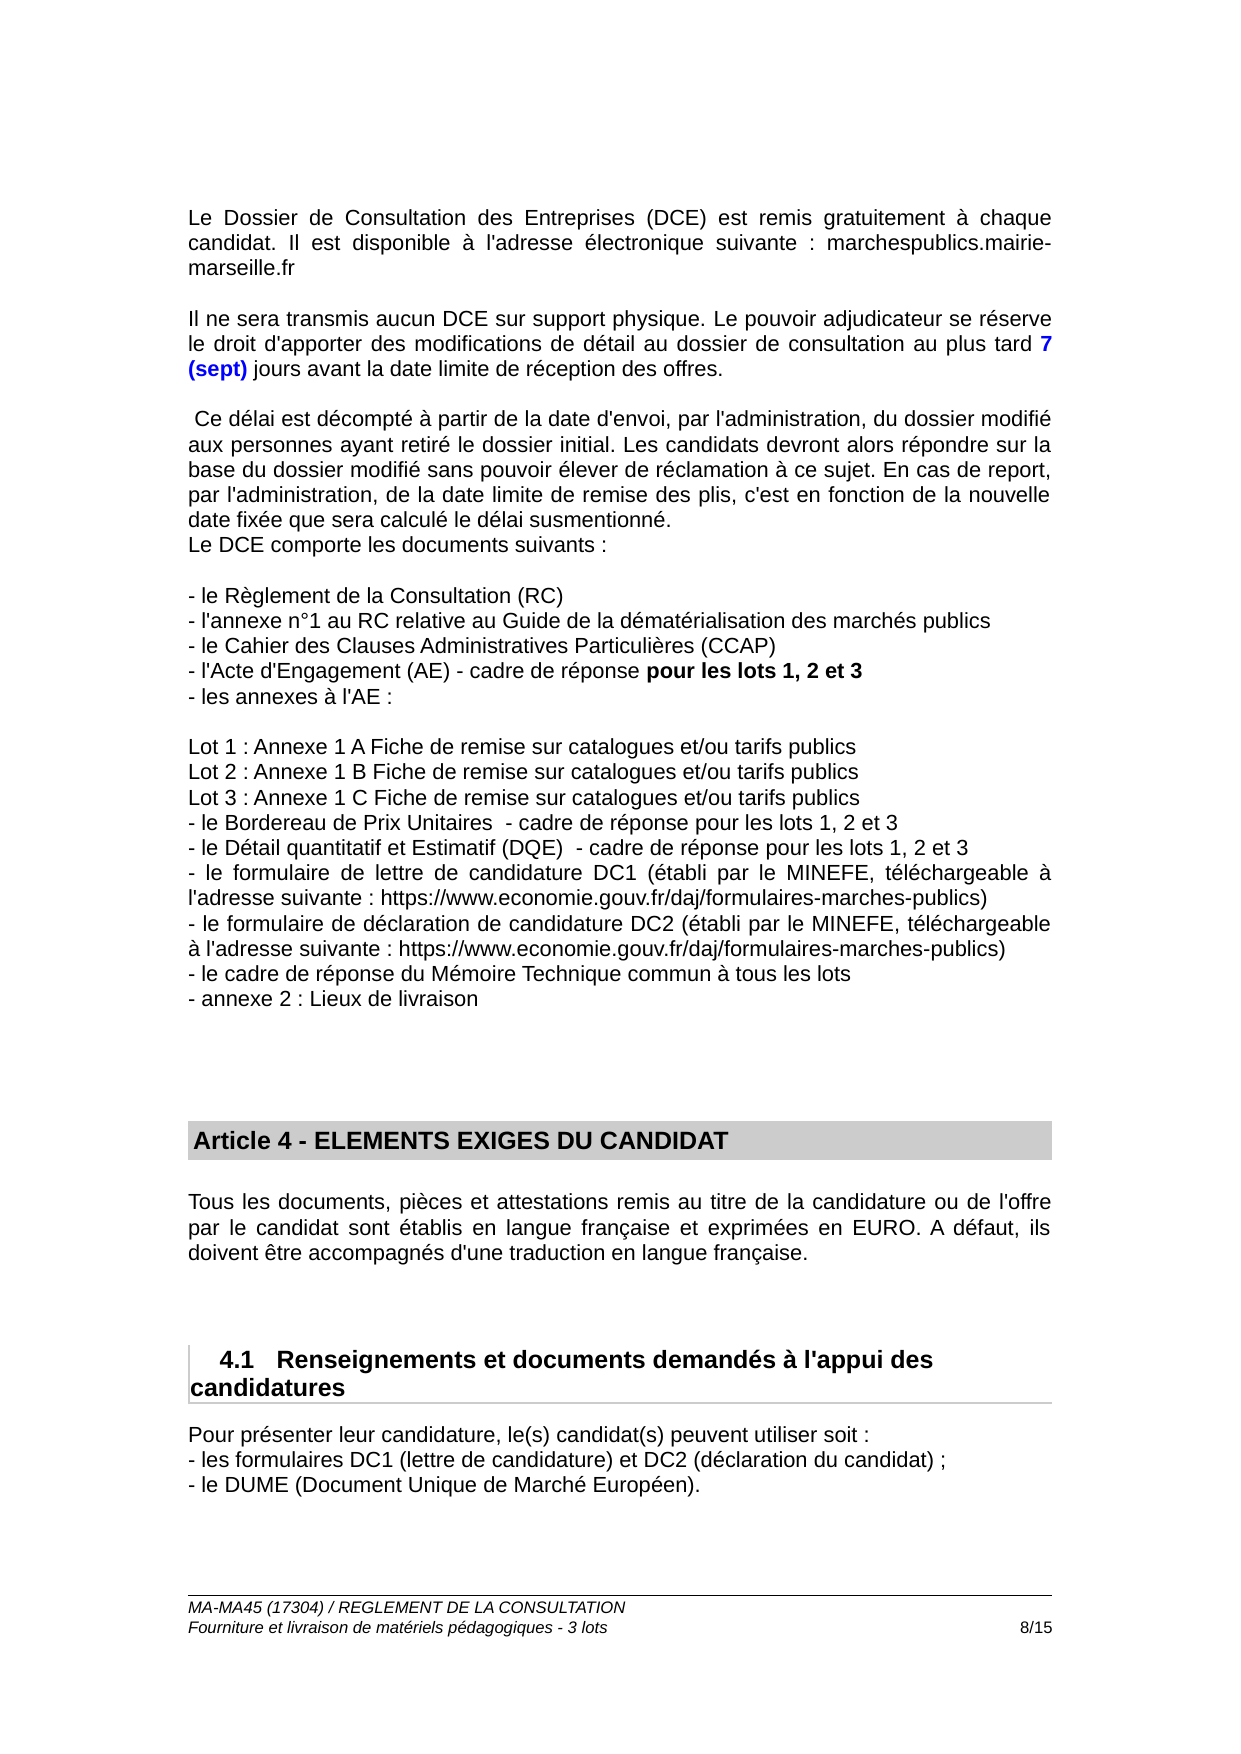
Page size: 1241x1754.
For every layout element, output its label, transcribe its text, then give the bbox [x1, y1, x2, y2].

text - les annexes à l'AE : [188, 683, 1052, 709]
text Tous les documents, pièces et attestations remis au titre de la candidature ou de l'offre par le candidat sont établis en langue française et exprimées en EURO. A défaut, ils doivent être accompagnés d'une traduction en langue française. [188, 1189, 1052, 1265]
text - le Bordereau de Prix Unitaires - cadre de réponse pour les lots 1, 2 et 3 [188, 809, 1052, 835]
text Lot 3 : Annexe 1 C Fiche de remise sur catalogues et/ou tarifs publics [188, 784, 1052, 809]
text Ce délai est décompté à partir de la date d'envoi, par l'administration, du dossier modifié aux personnes ayant retiré le dossier initial. Les candidats devront alors répondre sur la base du dossier modifié sans pouvoir élever de réclamation à ce sujet. En cas de report, par l'administration, de la date limite de remise des plis, c'est en fonction de la nouvelle date fixée que sera calculé le délai susmentionné. [188, 406, 1052, 532]
text Le Dossier de Consultation des Entreprises (DCE) est remis gratuitement à chaque candidat. Il est disponible à l'adresse électronique suivante : marchespublics.mairie-marseille.fr [188, 204, 1052, 280]
text - annexe 2 : Lieux de livraison [188, 986, 1052, 1011]
text Lot 2 : Annexe 1 B Fiche de remise sur catalogues et/ou tarifs publics [188, 759, 1052, 784]
text Le DCE comporte les documents suivants : [188, 532, 1052, 557]
subtitle ELEMENTS EXIGES DU CANDIDAT [190, 1123, 1050, 1158]
text Lot 1 : Annexe 1 A Fiche de remise sur catalogues et/ou tarifs publics [188, 734, 1052, 759]
text Il ne sera transmis aucun DCE sur support physique. Le pouvoir adjudicateur se réserve le droit d'apporter des modifications de détail au dossier de consultation au plus tard 7 (sept) jours avant la date limite de réception des offres. [188, 305, 1052, 381]
text - les formulaires DC1 (lettre de candidature) et DC2 (déclaration du candidat) ; [188, 1447, 1052, 1472]
text - le formulaire de déclaration de candidature DC2 (établi par le MINEFE, téléchargeable à l'adresse suivante : https://www.economie.gouv.fr/daj/formulaires-marches-publics) [188, 910, 1052, 961]
text - le Cahier des Clauses Administratives Particulières (CCAP) [188, 633, 1052, 658]
text - l'annexe n°1 au RC relative au Guide de la dématérialisation des marchés publics [188, 608, 1052, 633]
text - le cadre de réponse du Mémoire Technique commun à tous les lots [188, 961, 1052, 986]
text - le DUME (Document Unique de Marché Européen). [188, 1472, 1052, 1498]
text Pour présenter leur candidature, le(s) candidat(s) peuvent utiliser soit : [188, 1422, 1052, 1447]
subtitle Renseignements et documents demandés à l'appui des candidatures [190, 1345, 1052, 1402]
text - le Détail quantitatif et Estimatif (DQE) - cadre de réponse pour les lots 1, 2 et 3 [188, 835, 1052, 860]
text - le Règlement de la Consultation (RC) [188, 583, 1052, 608]
text - l'Acte d'Engagement (AE) - cadre de réponse pour les lots 1, 2 et 3 [188, 658, 1052, 683]
text - le formulaire de lettre de candidature DC1 (établi par le MINEFE, téléchargeable à l'adresse suivante : https://www.economie.gouv.fr/daj/formulaires-marches-publics) [188, 860, 1052, 910]
